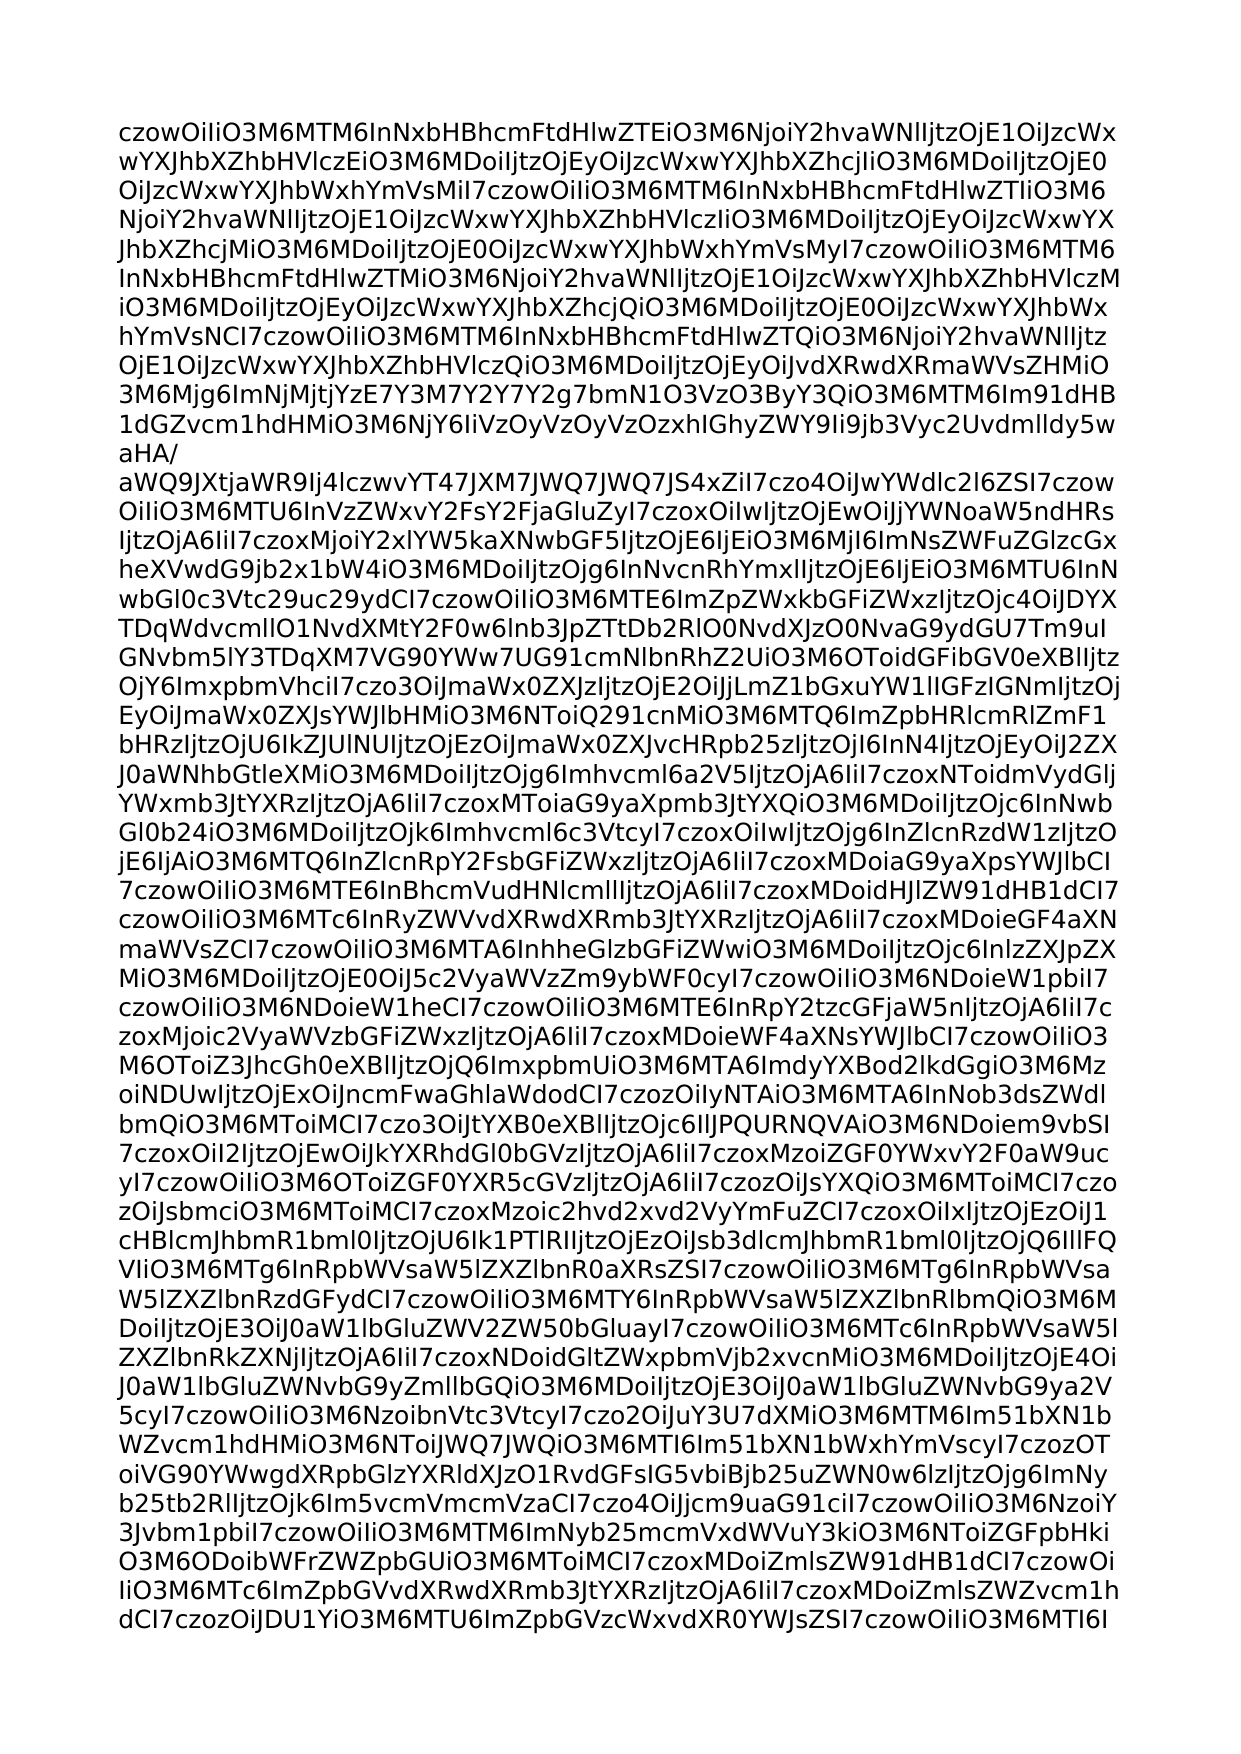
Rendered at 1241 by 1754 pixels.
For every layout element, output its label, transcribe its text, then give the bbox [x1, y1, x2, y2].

text czowOiIiO3M6MTM6InNxbHBhcmFtdHlwZTEiO3M6NjoiY2hvaWNlIjtzOjE1OiJzcWxwYXJhbXZhbHVlczEiO3M6MDoiIjtzOjEyOiJzcWxwYXJhbXZhcjIiO3M6MDoiIjtzOjE0OiJzcWxwYXJhbWxhYmVsMiI7czowOiIiO3M6MTM6InNxbHBhcmFtdHlwZTIiO3M6NjoiY2hvaWNlIjtzOjE1OiJzcWxwYXJhbXZhbHVlczIiO3M6MDoiIjtzOjEyOiJzcWxwYXJhbXZhcjMiO3M6MDoiIjtzOjE0OiJzcWxwYXJhbWxhYmVsMyI7czowOiIiO3M6MTM6InNxbHBhcmFtdHlwZTMiO3M6NjoiY2hvaWNlIjtzOjE1OiJzcWxwYXJhbXZhbHVlczMiO3M6MDoiIjtzOjEyOiJzcWxwYXJhbXZhcjQiO3M6MDoiIjtzOjE0OiJzcWxwYXJhbWxhYmVsNCI7czowOiIiO3M6MTM6InNxbHBhcmFtdHlwZTQiO3M6NjoiY2hvaWNlIjtzOjE1OiJzcWxwYXJhbXZhbHVlczQiO3M6MDoiIjtzOjEyOiJvdXRwdXRmaWVsZHMiO3M6Mjg6ImNjMjtjYzE7Y3M7Y2Y7Y2g7bmN1O3VzO3ByY3QiO3M6MTM6Im91dHB1dGZvcm1hdHMiO3M6NjY6IiVzOyVzOyVzOzxhIGhyZWY9Ii9jb3Vyc2Uvdmlldy5waHA/aWQ9JXtjaWR9Ij4lczwvYT47JXM7JWQ7JWQ7JS4xZiI7czo4OiJwYWdlc2l6ZSI7czowOiIiO3M6MTU6InVzZWxvY2FsY2FjaGluZyI7czoxOiIwIjtzOjEwOiJjYWNoaW5ndHRsIjtzOjA6IiI7czoxMjoiY2xlYW5kaXNwbGF5IjtzOjE6IjEiO3M6MjI6ImNsZWFuZGlzcGxheXVwdG9jb2x1bW4iO3M6MDoiIjtzOjg6InNvcnRhYmxlIjtzOjE6IjEiO3M6MTU6InNwbGl0c3Vtc29uc29ydCI7czowOiIiO3M6MTE6ImZpZWxkbGFiZWxzIjtzOjc4OiJDYXTDqWdvcmllO1NvdXMtY2F0w6lnb3JpZTtDb2RlO0NvdXJzO0NvaG9ydGU7Tm9uIGNvbm5lY3TDqXM7VG90YWw7UG91cmNlbnRhZ2UiO3M6OToidGFibGV0eXBlIjtzOjY6ImxpbmVhciI7czo3OiJmaWx0ZXJzIjtzOjE2OiJjLmZ1bGxuYW1lIGFzIGNmIjtzOjEyOiJmaWx0ZXJsYWJlbHMiO3M6NToiQ291cnMiO3M6MTQ6ImZpbHRlcmRlZmF1bHRzIjtzOjU6IkZJUlNUIjtzOjEzOiJmaWx0ZXJvcHRpb25zIjtzOjI6InN4IjtzOjEyOiJ2ZXJ0aWNhbGtleXMiO3M6MDoiIjtzOjg6Imhvcml6a2V5IjtzOjA6IiI7czoxNToidmVydGljYWxmb3JtYXRzIjtzOjA6IiI7czoxMToiaG9yaXpmb3JtYXQiO3M6MDoiIjtzOjc6InNwbGl0b24iO3M6MDoiIjtzOjk6Imhvcml6c3VtcyI7czoxOiIwIjtzOjg6InZlcnRzdW1zIjtzOjE6IjAiO3M6MTQ6InZlcnRpY2FsbGFiZWxzIjtzOjA6IiI7czoxMDoiaG9yaXpsYWJlbCI7czowOiIiO3M6MTE6InBhcmVudHNlcmllIjtzOjA6IiI7czoxMDoidHJlZW91dHB1dCI7czowOiIiO3M6MTc6InRyZWVvdXRwdXRmb3JtYXRzIjtzOjA6IiI7czoxMDoieGF4aXNmaWVsZCI7czowOiIiO3M6MTA6InhheGlzbGFiZWwiO3M6MDoiIjtzOjc6InlzZXJpZXMiO3M6MDoiIjtzOjE0OiJ5c2VyaWVzZm9ybWF0cyI7czowOiIiO3M6NDoieW1pbiI7czowOiIiO3M6NDoieW1heCI7czowOiIiO3M6MTE6InRpY2tzcGFjaW5nIjtzOjA6IiI7czoxMjoic2VyaWVzbGFiZWxzIjtzOjA6IiI7czoxMDoieWF4aXNsYWJlbCI7czowOiIiO3M6OToiZ3JhcGh0eXBlIjtzOjQ6ImxpbmUiO3M6MTA6ImdyYXBod2lkdGgiO3M6MzoiNDUwIjtzOjExOiJncmFwaGhlaWdodCI7czozOiIyNTAiO3M6MTA6InNob3dsZWdlbmQiO3M6MToiMCI7czo3OiJtYXB0eXBlIjtzOjc6IlJPQURNQVAiO3M6NDoiem9vbSI7czoxOiI2IjtzOjEwOiJkYXRhdGl0bGVzIjtzOjA6IiI7czoxMzoiZGF0YWxvY2F0aW9ucyI7czowOiIiO3M6OToiZGF0YXR5cGVzIjtzOjA6IiI7czozOiJsYXQiO3M6MToiMCI7czozOiJsbmciO3M6MToiMCI7czoxMzoic2hvd2xvd2VyYmFuZCI7czoxOiIxIjtzOjEzOiJ1cHBlcmJhbmR1bml0IjtzOjU6Ik1PTlRIIjtzOjEzOiJsb3dlcmJhbmR1bml0IjtzOjQ6IllFQVIiO3M6MTg6InRpbWVsaW5lZXZlbnR0aXRsZSI7czowOiIiO3M6MTg6InRpbWVsaW5lZXZlbnRzdGFydCI7czowOiIiO3M6MTY6InRpbWVsaW5lZXZlbnRlbmQiO3M6MDoiIjtzOjE3OiJ0aW1lbGluZWV2ZW50bGluayI7czowOiIiO3M6MTc6InRpbWVsaW5lZXZlbnRkZXNjIjtzOjA6IiI7czoxNDoidGltZWxpbmVjb2xvcnMiO3M6MDoiIjtzOjE4OiJ0aW1lbGluZWNvbG9yZmllbGQiO3M6MDoiIjtzOjE3OiJ0aW1lbGluZWNvbG9ya2V5cyI7czowOiIiO3M6NzoibnVtc3VtcyI7czo2OiJuY3U7dXMiO3M6MTM6Im51bXN1bWZvcm1hdHMiO3M6NToiJWQ7JWQiO3M6MTI6Im51bXN1bWxhYmVscyI7czozOToiVG90YWwgdXRpbGlzYXRldXJzO1RvdGFsIG5vbiBjb25uZWN0w6lzIjtzOjg6ImNyb25tb2RlIjtzOjk6Im5vcmVmcmVzaCI7czo4OiJjcm9uaG91ciI7czowOiIiO3M6NzoiY3Jvbm1pbiI7czowOiIiO3M6MTM6ImNyb25mcmVxdWVuY3kiO3M6NToiZGFpbHkiO3M6ODoibWFrZWZpbGUiO3M6MToiMCI7czoxMDoiZmlsZW91dHB1dCI7czowOiIiO3M6MTc6ImZpbGVvdXRwdXRmb3JtYXRzIjtzOjA6IiI7czoxMDoiZmlsZWZvcm1hdCI7czozOiJDU1YiO3M6MTU6ImZpbGVzcWxvdXR0YWJsZSI7czowOiIiO3M6MTI6I [118, 118, 1122, 1635]
